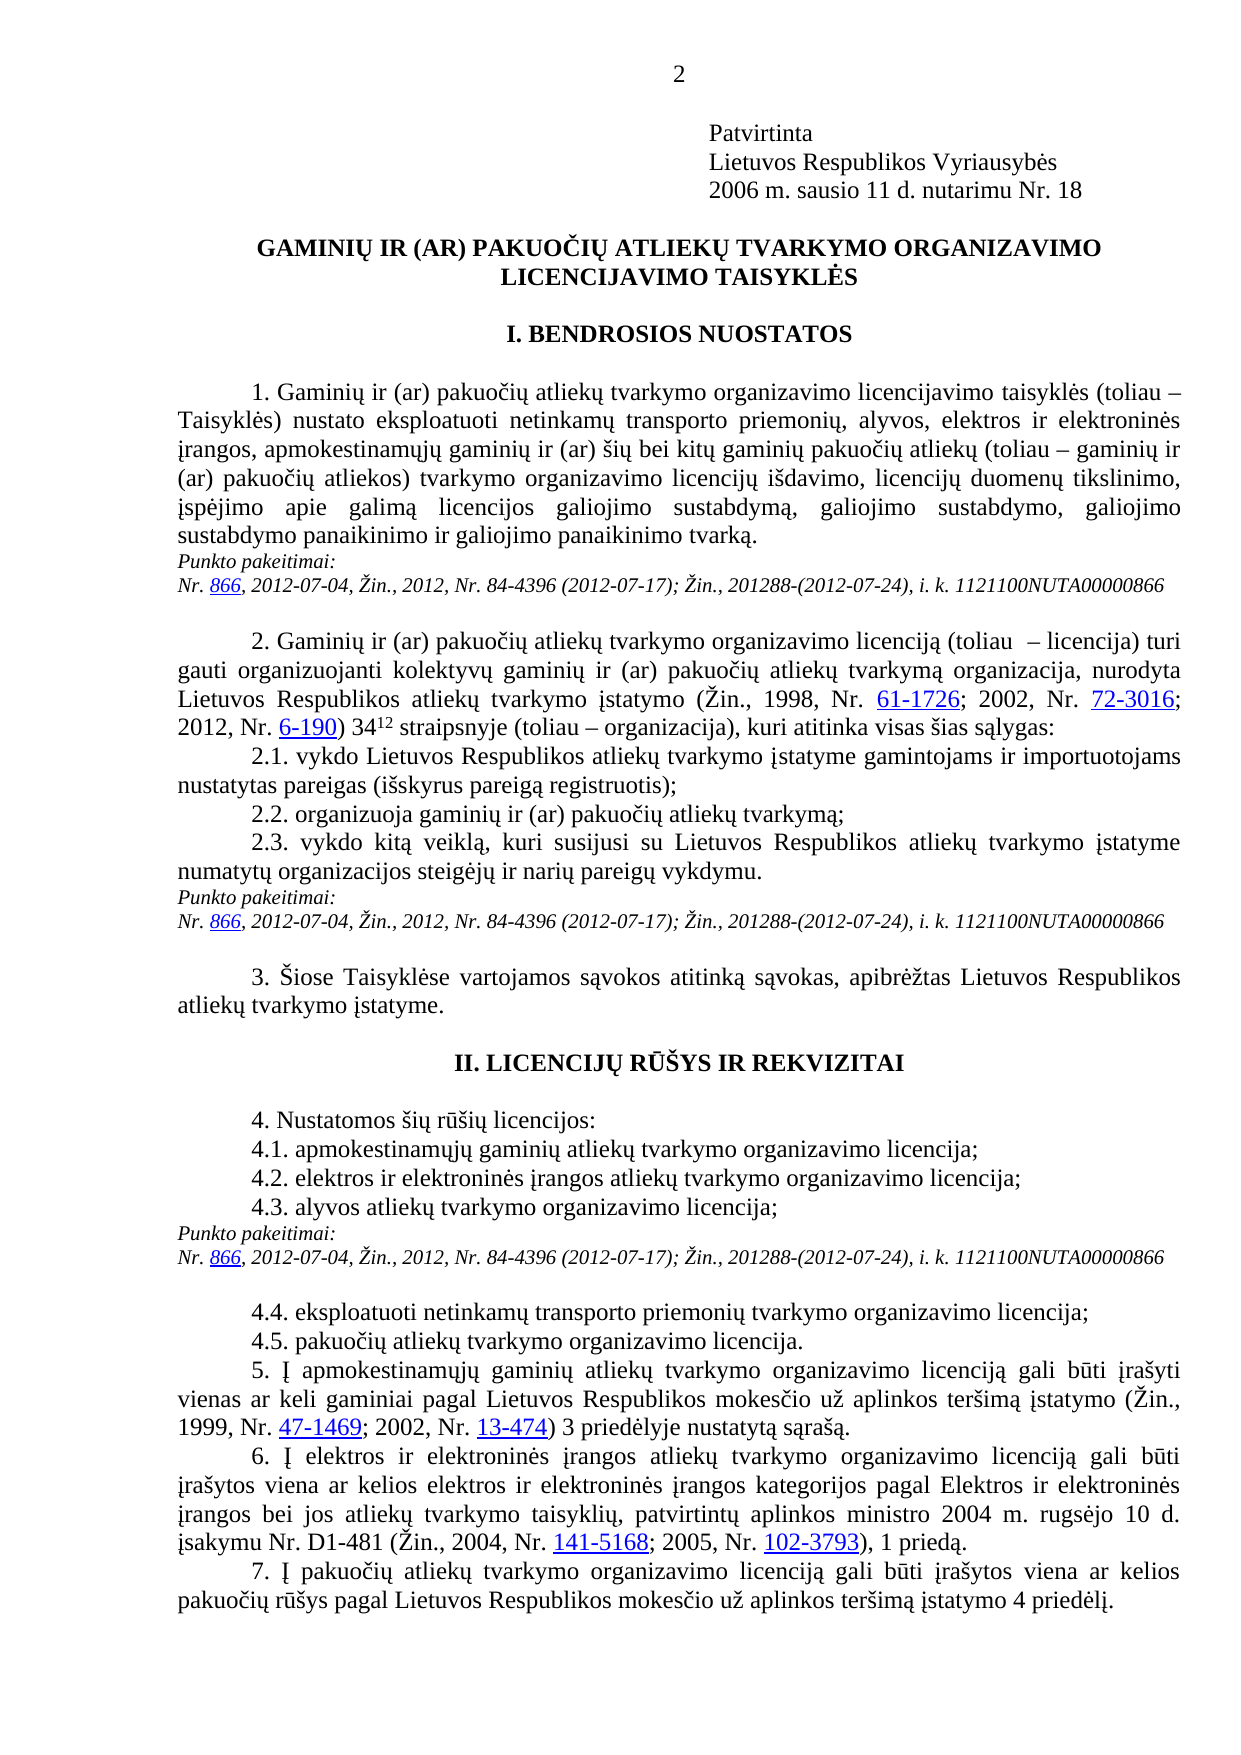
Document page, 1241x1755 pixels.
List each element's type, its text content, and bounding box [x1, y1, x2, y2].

text gaminių ir (ar) pakuočių atliekų tvarkymo organizavimo licencijavimo taisyklės [177, 233, 1181, 291]
text Nr. 866, 2012-07-04, Žin., 2012, Nr. 84-4396 (2012-07-17); Žin., 201288-(2012-07-24), i. k. 1121100NUTA00000866 [177, 909, 1181, 933]
text 4.1. apmokestinamųjų gaminių atliekų tvarkymo organizavimo licencija; [177, 1134, 1181, 1163]
text 2. Gaminių ir (ar) pakuočių atliekų tvarkymo organizavimo licenciją (toliau – licencija) turi gauti organizuojanti kolektyvų gaminių ir (ar) pakuočių atliekų tvarkymą organizacija, nurodyta Lietuvos Respublikos atliekų tvarkymo įstatymo (Žin., 1998, Nr. 61-1726; 2002, Nr. 72-3016; 2012, Nr. 6-190) 3412 straipsnyje (toliau – organizacija), kuri atitinka visas šias sąlygas: [177, 626, 1181, 741]
text Nr. 866, 2012-07-04, Žin., 2012, Nr. 84-4396 (2012-07-17); Žin., 201288-(2012-07-24), i. k. 1121100NUTA00000866 [177, 1245, 1181, 1269]
text I. BENDROSIOS NUOSTATOS [177, 319, 1181, 348]
text 7. Į pakuočių atliekų tvarkymo organizavimo licenciją gali būti įrašytos viena ar kelios pakuočių rūšys pagal Lietuvos Respublikos mokesčio už aplinkos teršimą įstatymo 4 priedėlį. [177, 1556, 1181, 1614]
text 1. Gaminių ir (ar) pakuočių atliekų tvarkymo organizavimo licencijavimo taisyklės (toliau – Taisyklės) nustato eksploatuoti netinkamų transporto priemonių, alyvos, elektros ir elektroninės įrangos, apmokestinamųjų gaminių ir (ar) šių bei kitų gaminių pakuočių atliekų (toliau – gaminių ir (ar) pakuočių atliekos) tvarkymo organizavimo licencijų išdavimo, licencijų duomenų tikslinimo, įspėjimo apie galimą licencijos galiojimo sustabdymą, galiojimo sustabdymo, galiojimo sustabdymo panaikinimo ir galiojimo panaikinimo tvarką. [177, 377, 1181, 549]
text 6. Į elektros ir elektroninės įrangos atliekų tvarkymo organizavimo licenciją gali būti įrašytos viena ar kelios elektros ir elektroninės įrangos kategorijos pagal Elektros ir elektroninės įrangos bei jos atliekų tvarkymo taisyklių, patvirtintų aplinkos ministro 2004 m. rugsėjo 10 d. įsakymu Nr. D1-481 (Žin., 2004, Nr. 141-5168; 2005, Nr. 102-3793), 1 priedą. [177, 1441, 1181, 1556]
text Patvirtinta [709, 118, 1181, 147]
text 2006 m. sausio 11 d. nutarimu Nr. 18 [177, 176, 1181, 204]
text Punkto pakeitimai: [177, 885, 1181, 909]
text 4.5. pakuočių atliekų tvarkymo organizavimo licencija. [177, 1326, 1181, 1355]
text Lietuvos Respublikos Vyriausybės [177, 147, 1181, 176]
text 3. Šiose Taisyklėse vartojamos sąvokos atitinką sąvokas, apibrėžtas Lietuvos Respublikos atliekų tvarkymo įstatyme. [177, 962, 1181, 1019]
text 4.2. elektros ir elektroninės įrangos atliekų tvarkymo organizavimo licencija; [177, 1163, 1181, 1192]
text 2.3. vykdo kitą veiklą, kuri susijusi su Lietuvos Respublikos atliekų tvarkymo įstatyme numatytų organizacijos steigėjų ir narių pareigų vykdymu. [177, 827, 1181, 885]
text 5. Į apmokestinamųjų gaminių atliekų tvarkymo organizavimo licenciją gali būti įrašyti vienas ar keli gaminiai pagal Lietuvos Respublikos mokesčio už aplinkos teršimą įstatymo (Žin., 1999, Nr. 47-1469; 2002, Nr. 13-474) 3 priedėlyje nustatytą sąrašą. [177, 1355, 1181, 1441]
text 2.2. organizuoja gaminių ir (ar) pakuočių atliekų tvarkymą; [177, 799, 1181, 827]
text 2.1. vykdo Lietuvos Respublikos atliekų tvarkymo įstatyme gamintojams ir importuotojams nustatytas pareigas (išskyrus pareigą registruotis); [177, 741, 1181, 799]
text Punkto pakeitimai: [177, 1221, 1181, 1245]
text II. LICENCIJŲ RŪŠYS IR REKVIZITAI [177, 1048, 1181, 1077]
text 4. Nustatomos šių rūšių licencijos: [177, 1106, 1181, 1134]
text 4.3. alyvos atliekų tvarkymo organizavimo licencija; [177, 1192, 1181, 1221]
text Nr. 866, 2012-07-04, Žin., 2012, Nr. 84-4396 (2012-07-17); Žin., 201288-(2012-07-24), i. k. 1121100NUTA00000866 [177, 573, 1181, 597]
text Punkto pakeitimai: [177, 549, 1181, 573]
text 4.4. eksploatuoti netinkamų transporto priemonių tvarkymo organizavimo licencija; [177, 1297, 1181, 1326]
